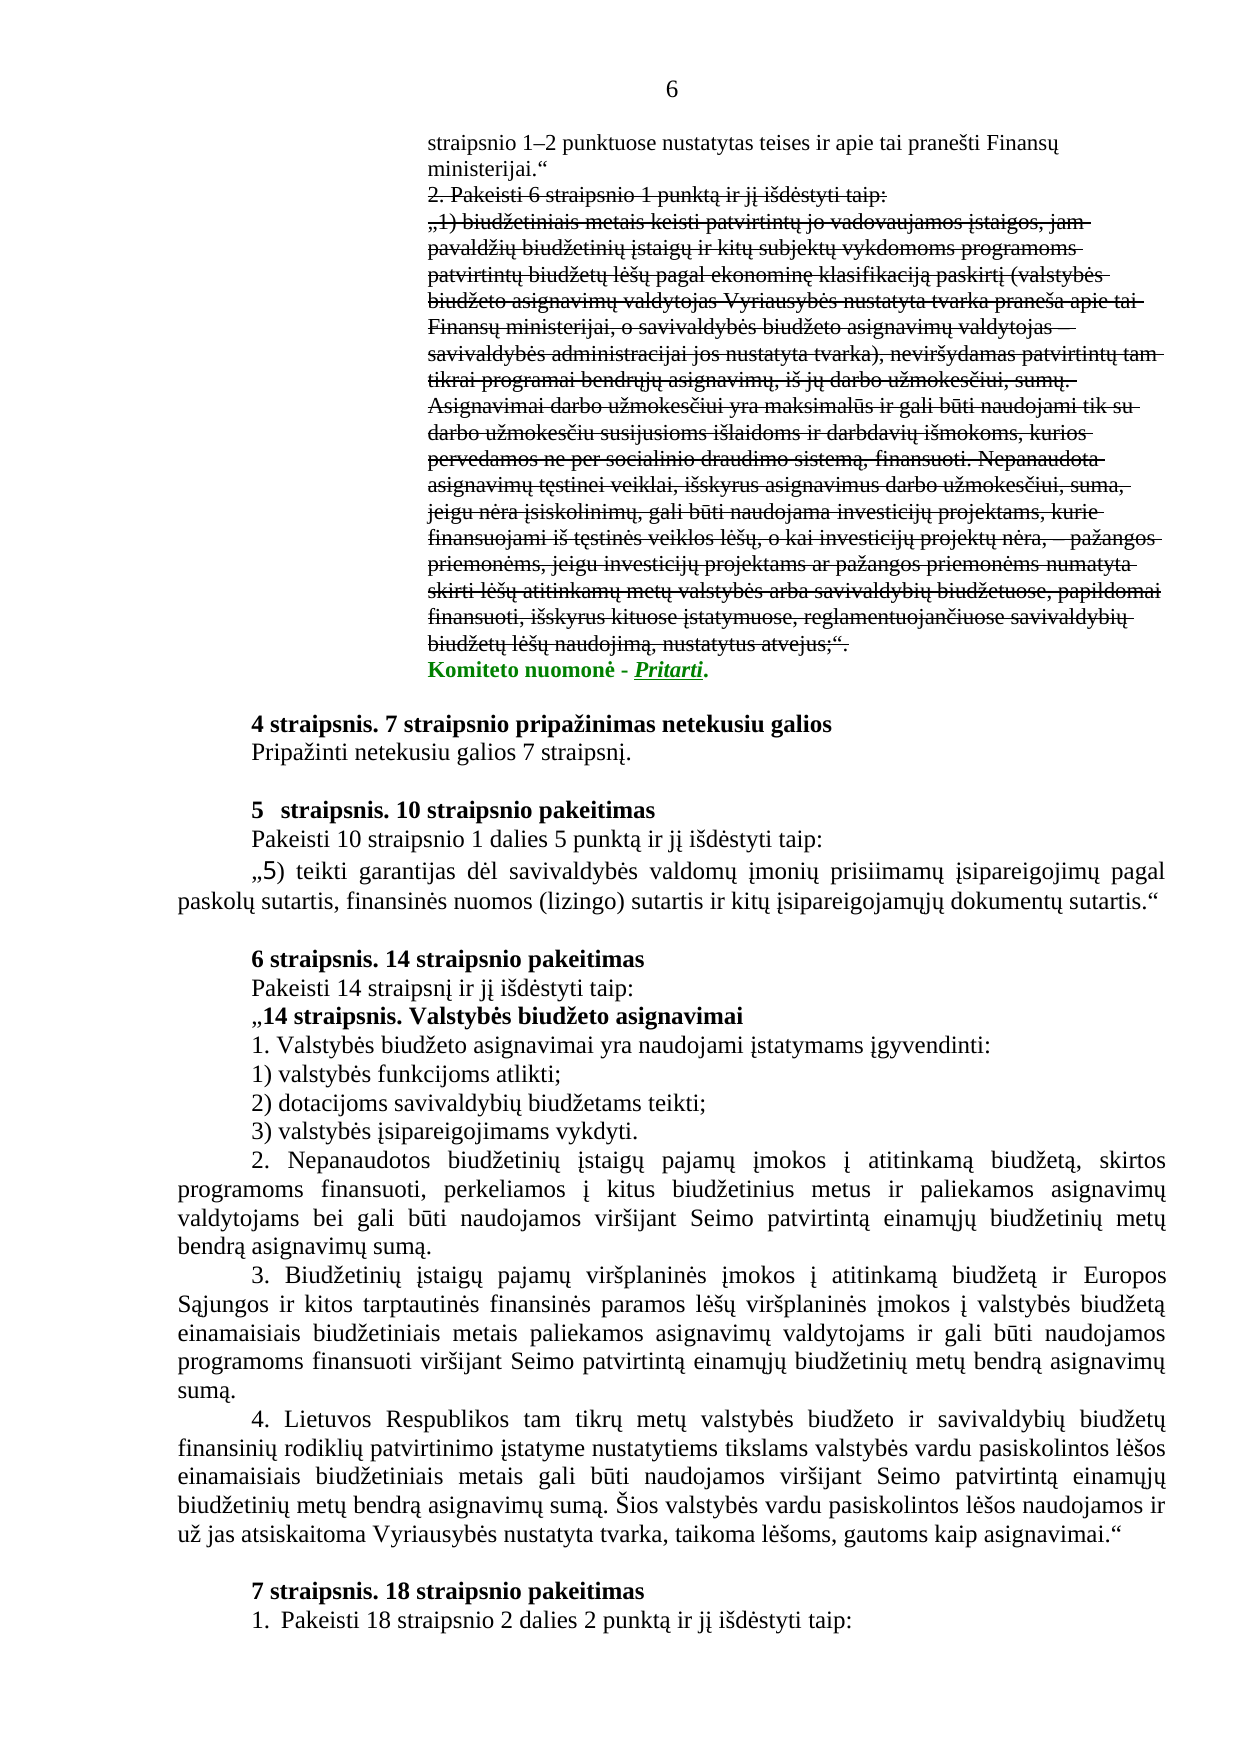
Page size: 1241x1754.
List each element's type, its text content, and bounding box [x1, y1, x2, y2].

text 7 straipsnis. 18 straipsnio pakeitimas [177, 1576, 1167, 1605]
text „5) teikti garantijas dėl savivaldybės valdomų įmonių prisiimamų įsipareigojimų pagal paskolų sutartis, finansinės nuomos (lizingo) sutartis ir kitų įsipareigojamųjų dokumentų sutartis.“ [177, 852, 1167, 915]
text Pakeisti 14 straipsnį ir jį išdėstyti taip: [177, 973, 1167, 1001]
text „14 straipsnis. Valstybės biudžeto asignavimai [177, 1001, 1167, 1030]
text straipsnio 1–2 punktuose nustatytas teises ir apie tai pranešti Finansų ministerijai.“ [427, 129, 1167, 182]
text Pripažinti netekusiu galios 7 straipsnį. [177, 737, 1167, 766]
text 2) dotacijoms savivaldybių biudžetams teikti; [177, 1088, 1167, 1116]
text 3. Biudžetinių įstaigų pajamų viršplaninės įmokos į atitinkamą biudžetą ir Europos Sąjungos ir kitos tarptautinės finansinės paramos lėšų viršplaninės įmokos į valstybės biudžetą einamaisiais biudžetiniais metais paliekamos asignavimų valdytojams ir gali būti naudojamos programoms finansuoti viršijant Seimo patvirtintą einamųjų biudžetinių metų bendrą asignavimų sumą. [177, 1260, 1167, 1404]
text 2. Pakeisti 6 straipsnio 1 punktą ir jį išdėstyti taip: [427, 182, 1167, 208]
text 2. Nepanaudotos biudžetinių įstaigų pajamų įmokos į atitinkamą biudžetą, skirtos programoms finansuoti, perkeliamos į kitus biudžetinius metus ir paliekamos asignavimų valdytojams bei gali būti naudojamos viršijant Seimo patvirtintą einamųjų biudžetinių metų bendrą asignavimų sumą. [177, 1145, 1167, 1260]
text Komiteto nuomonė - Pritarti. [427, 656, 1167, 682]
text 1. Pakeisti 18 straipsnio 2 dalies 2 punktą ir jį išdėstyti taip: [177, 1605, 1167, 1634]
text 6 straipsnis. 14 straipsnio pakeitimas [177, 944, 1167, 973]
text 4. Lietuvos Respublikos tam tikrų metų valstybės biudžeto ir savivaldybių biudžetų finansinių rodiklių patvirtinimo įstatyme nustatytiems tikslams valstybės vardu pasiskolintos lėšos einamaisiais biudžetiniais metais gali būti naudojamos viršijant Seimo patvirtintą einamųjų biudžetinių metų bendrą asignavimų sumą. Šios valstybės vardu pasiskolintos lėšos naudojamos ir už jas atsiskaitoma Vyriausybės nustatyta tvarka, taikoma lėšoms, gautoms kaip asignavimai.“ [177, 1404, 1167, 1548]
text Pakeisti 10 straipsnio 1 dalies 5 punktą ir jį išdėstyti taip: [177, 824, 1167, 852]
text 1) valstybės funkcijoms atlikti; [177, 1059, 1167, 1088]
text 5 straipsnis. 10 straipsnio pakeitimas [177, 795, 1167, 824]
text 4 straipsnis. 7 straipsnio pripažinimas netekusiu galios [177, 709, 1167, 737]
text „1) biudžetiniais metais keisti patvirtintų jo vadovaujamos įstaigos, jam pavaldžių biudžetinių įstaigų ir kitų subjektų vykdomoms programoms patvirtintų biudžetų lėšų pagal ekonominę klasifikaciją paskirtį (valstybės biudžeto asignavimų valdytojas Vyriausybės nustatyta tvarka praneša apie tai Finansų ministerijai, o savivaldybės biudžeto asignavimų valdytojas – savivaldybės administracijai jos nustatyta tvarka), neviršydamas patvirtintų tam tikrai programai bendrųjų asignavimų, iš jų darbo užmokesčiui, sumų. Asignavimai darbo užmokesčiui yra maksimalūs ir gali būti naudojami tik su darbo užmokesčiu susijusioms išlaidoms ir darbdavių išmokoms, kurios pervedamos ne per socialinio draudimo sistemą, finansuoti. Nepanaudota asignavimų tęstinei veiklai, išskyrus asignavimus darbo užmokesčiui, suma, jeigu nėra įsiskolinimų, gali būti naudojama investicijų projektams, kurie finansuojami iš tęstinės veiklos lėšų, o kai investicijų projektų nėra, – pažangos priemonėms, jeigu investicijų projektams ar pažangos priemonėms numatyta skirti lėšų atitinkamų metų valstybės arba savivaldybių biudžetuose, papildomai finansuoti, išskyrus kituose įstatymuose, reglamentuojančiuose savivaldybių biudžetų lėšų naudojimą, nustatytus atvejus;“. [427, 208, 1167, 656]
text 1. Valstybės biudžeto asignavimai yra naudojami įstatymams įgyvendinti: [177, 1030, 1167, 1059]
text 3) valstybės įsipareigojimams vykdyti. [177, 1116, 1167, 1145]
